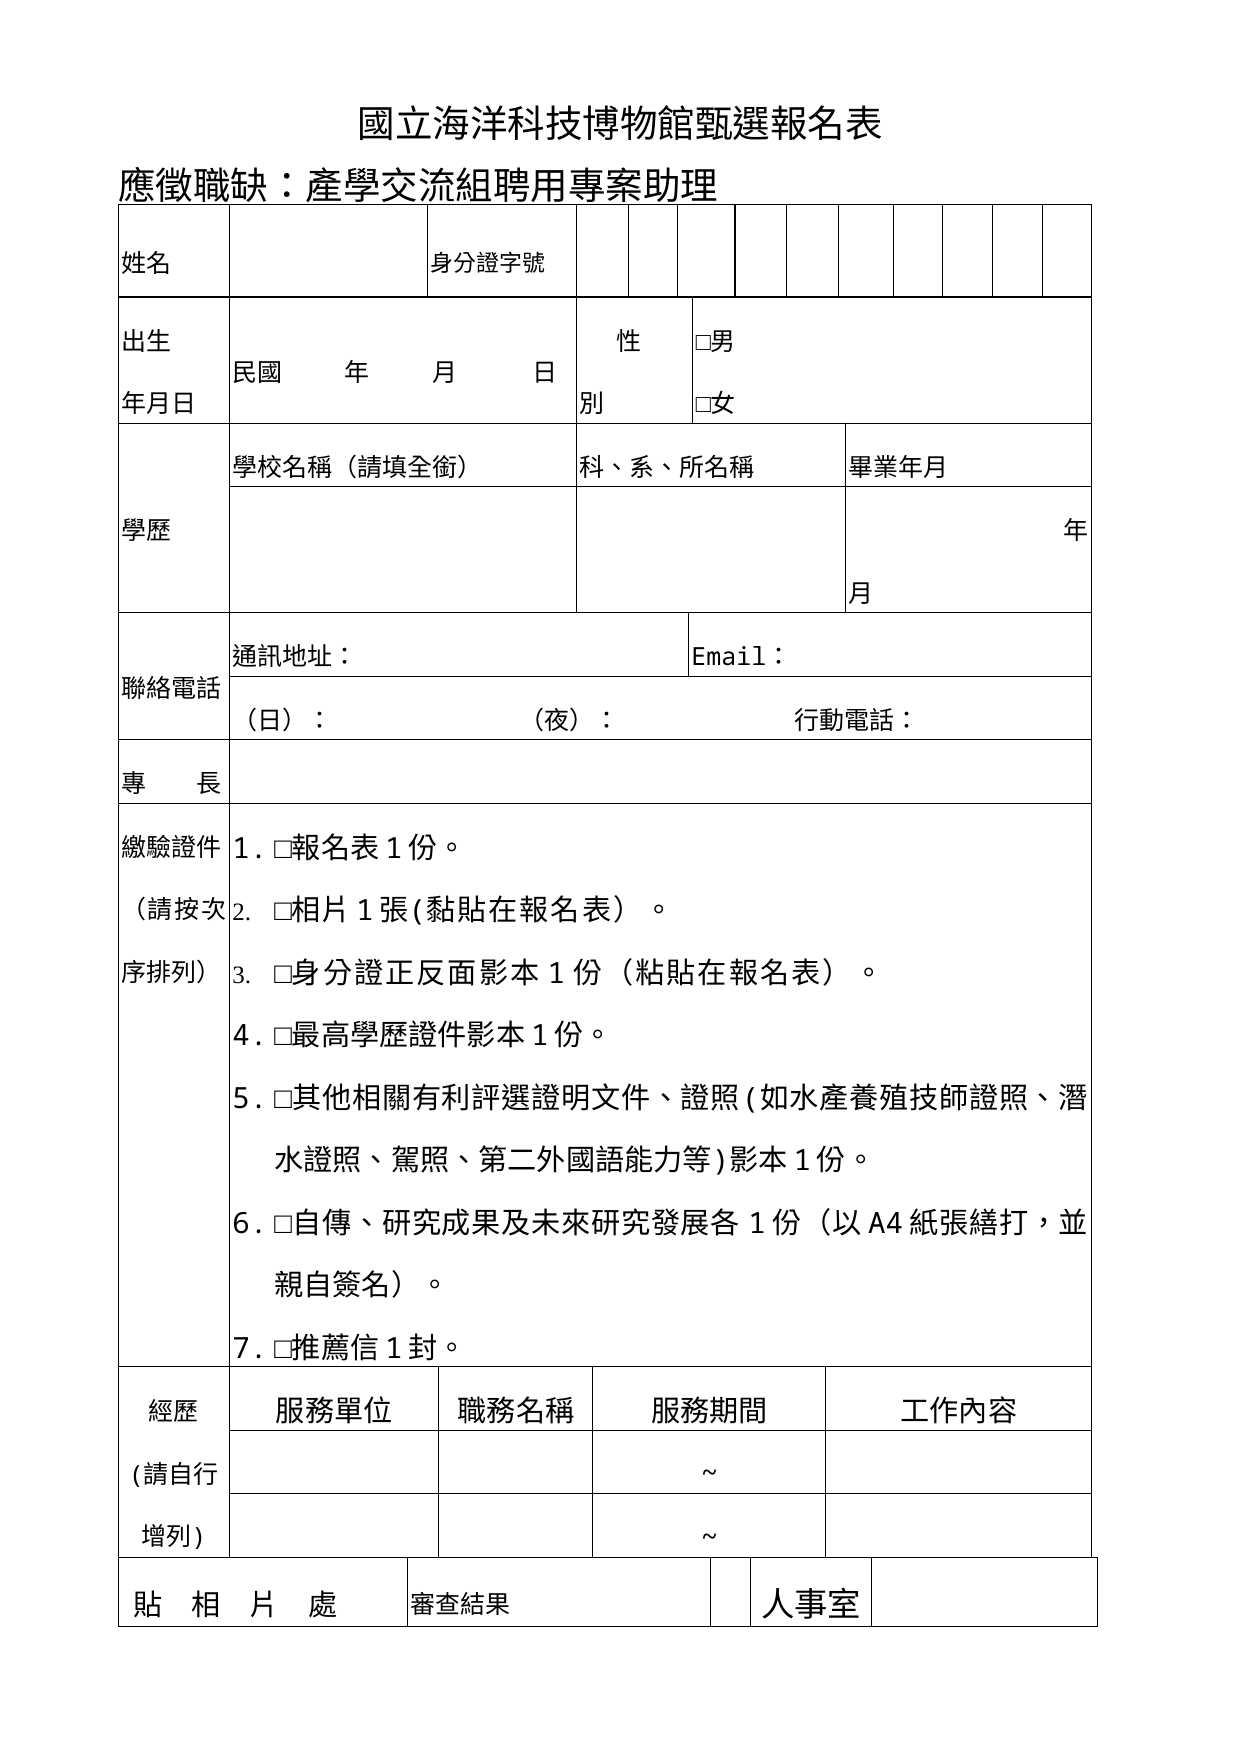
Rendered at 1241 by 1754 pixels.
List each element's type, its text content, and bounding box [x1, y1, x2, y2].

table_cell 學校名稱（請填全銜） [230, 424, 576, 486]
table_cell 工作內容 [826, 1367, 1091, 1430]
table_header 姓名 [119, 205, 229, 296]
table_cell [577, 487, 845, 612]
table_header [678, 205, 734, 296]
table_cell 書 面 審 查 [711, 1558, 750, 1626]
table_cell [1092, 486, 1098, 612]
table_cell [826, 1494, 1091, 1557]
table_cell [230, 740, 1091, 803]
table_header [894, 205, 942, 296]
text 國立海洋科技博物館甄選報名表 [118, 79, 1122, 142]
table_cell [1092, 803, 1098, 1366]
table_cell [1092, 612, 1098, 676]
table_header [629, 205, 677, 296]
table_cell 學歷 [119, 424, 229, 612]
table_cell [230, 1431, 438, 1493]
table_header 身分證字號 [428, 205, 576, 296]
table_cell 民國 年 月 日 [230, 298, 576, 422]
table_cell [230, 487, 576, 612]
table_cell 服務期間 [593, 1367, 825, 1430]
table_header [943, 205, 992, 296]
table_cell [872, 1558, 1097, 1626]
table_cell □報名表1份。 □相片1張(黏貼在報名表）。 □身分證正反面影本1份（粘貼在報名表）。 □最高學歷證件影本1份。 □其他相關有利評選證明文件、證照(如水產養殖技師證照、潛水證照、駕照、第二外國語能力等)影本1份。 □自傳、研究成果及未來研究發展各1份（以A4紙張繕打，並親自簽名）。 □推薦信1封。 [230, 804, 1091, 1366]
table_cell [1092, 423, 1098, 486]
table_cell [439, 1494, 592, 1557]
table_cell □男 □女 [693, 298, 1091, 422]
table_cell [1092, 676, 1098, 739]
table_cell 人事室 核章 [751, 1558, 871, 1626]
table_cell [1092, 296, 1098, 422]
table_cell [826, 1431, 1091, 1493]
table_cell 貼 相 片 處 [119, 1558, 407, 1626]
table_cell 審查結果 [408, 1558, 710, 1626]
table_header [839, 205, 893, 296]
table_cell 經歷 (請自行增列) [119, 1367, 229, 1557]
table_cell （日）： （夜）： 行動電話： [230, 677, 1091, 739]
table_header [577, 205, 628, 296]
table_cell [230, 1494, 438, 1557]
table_header [736, 205, 786, 296]
table_cell 性 別 [577, 298, 692, 422]
table_cell 年 月 [846, 487, 1091, 612]
table_cell 繳驗證件 （請按次序排列） [119, 804, 229, 1366]
table_cell 專 長 [119, 740, 229, 803]
table_cell 聯絡電話 [119, 613, 229, 739]
table_cell 通訊地址： [230, 613, 688, 676]
table_header [230, 205, 427, 296]
table_header [1043, 205, 1091, 296]
table_cell 服務單位 [230, 1367, 438, 1430]
table_cell [1092, 1430, 1098, 1493]
table_cell 畢業年月 [846, 424, 1091, 486]
table_header [787, 205, 838, 296]
table_cell [1092, 1493, 1098, 1557]
table_header [993, 205, 1042, 296]
table_cell [1092, 1366, 1098, 1430]
table_header [1092, 204, 1098, 296]
table_cell 出生 年月日 [119, 298, 229, 422]
table_cell 科、系、所名稱 [577, 424, 845, 486]
table_cell [1092, 739, 1098, 803]
table_cell [439, 1431, 592, 1493]
table_cell 職務名稱 [439, 1367, 592, 1430]
table_cell Email： [689, 613, 1091, 676]
table_cell ~ [593, 1494, 825, 1557]
text 應徵職缺：產學交流組聘用專案助理 [118, 142, 1122, 204]
table_cell ~ [593, 1431, 825, 1493]
